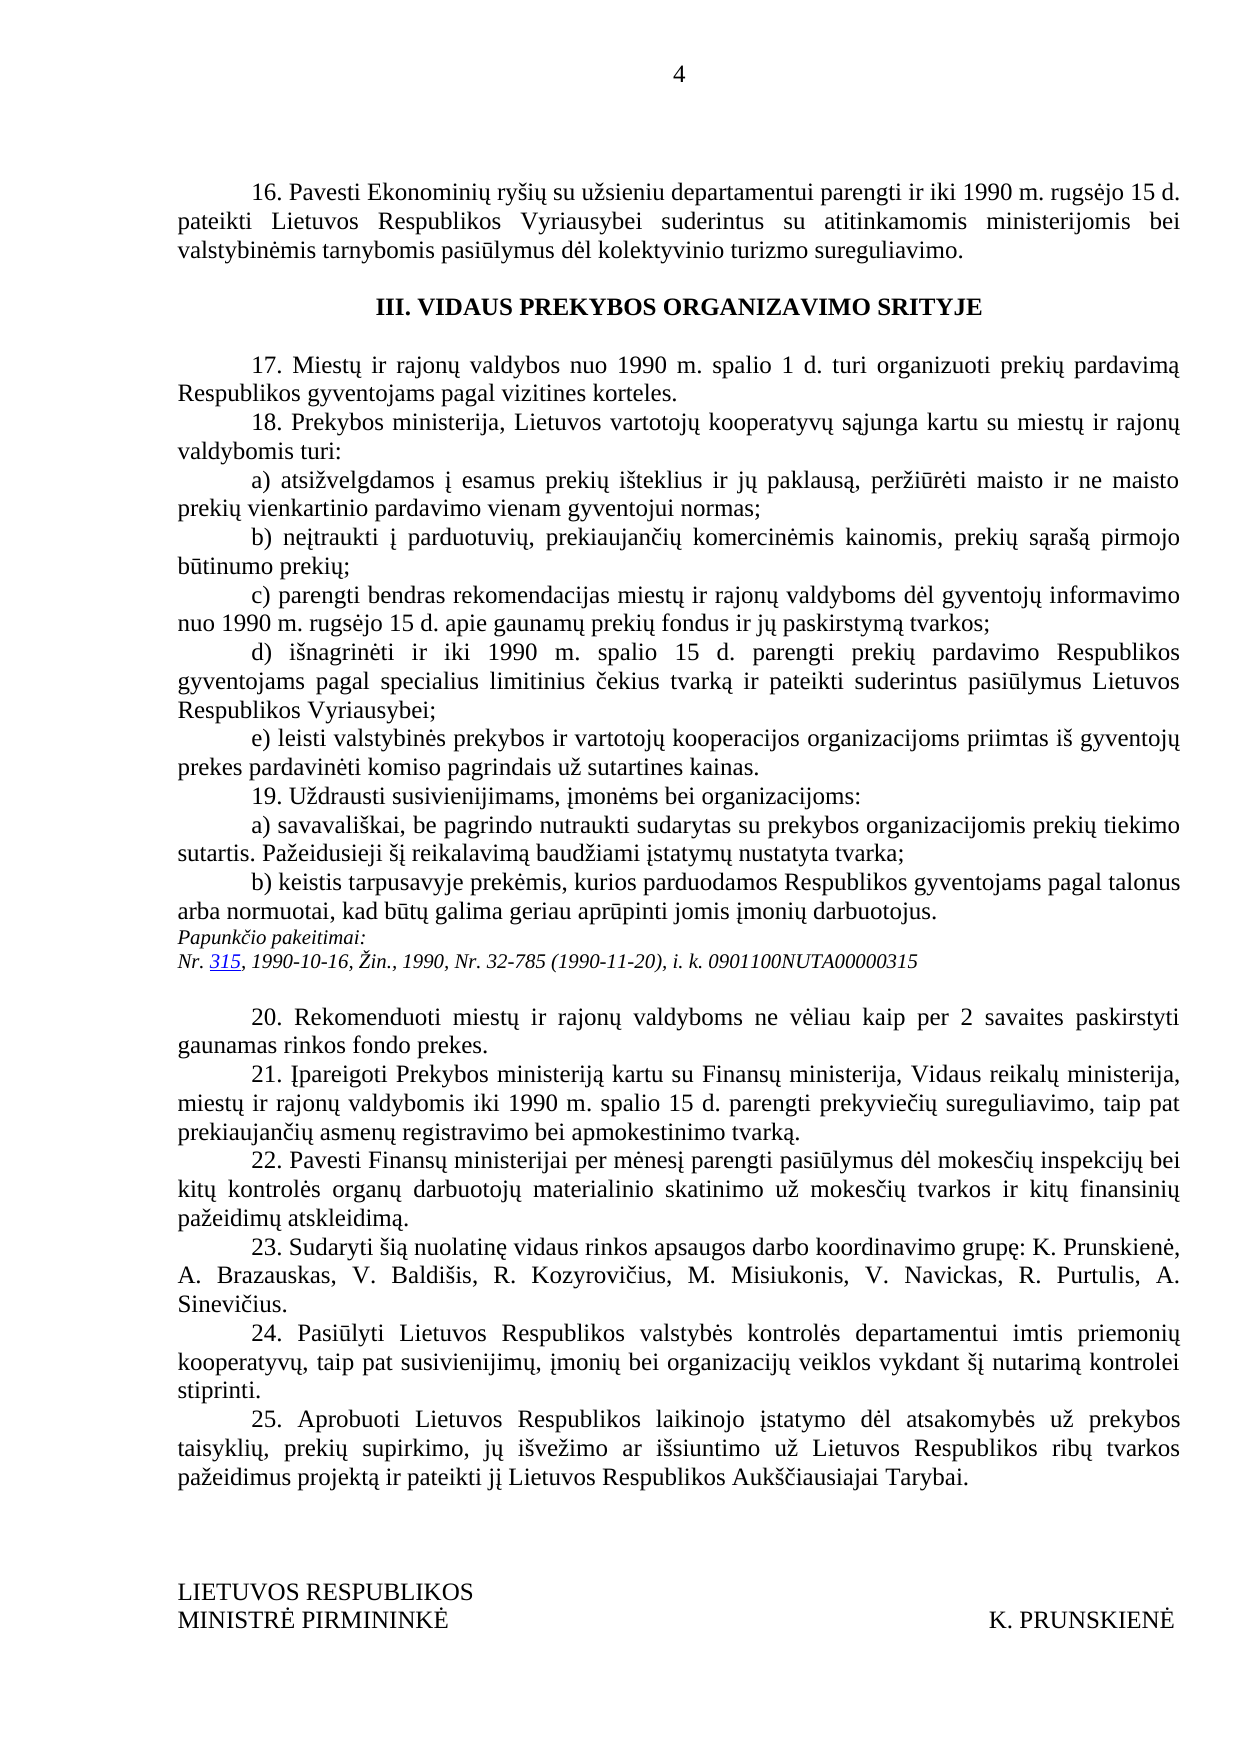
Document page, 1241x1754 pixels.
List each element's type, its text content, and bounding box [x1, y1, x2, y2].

text 18. Prekybos ministerija, Lietuvos vartotojų kooperatyvų sąjunga kartu su miestų ir rajonų valdybomis turi: [177, 407, 1181, 465]
text 22. Pavesti Finansų ministerijai per mėnesį parengti pasiūlymus dėl mokesčių inspekcijų bei kitų kontrolės organų darbuotojų materialinio skatinimo už mokesčių tvarkos ir kitų finansinių pažeidimų atskleidimą. [177, 1145, 1181, 1232]
text 19. Uždrausti susivienijimams, įmonėms bei organizacijoms: [177, 781, 1181, 810]
text 17. Miestų ir rajonų valdybos nuo 1990 m. spalio 1 d. turi organizuoti prekių pardavimą Respublikos gyventojams pagal vizitines korteles. [177, 350, 1181, 407]
text 25. Aprobuoti Lietuvos Respublikos laikinojo įstatymo dėl atsakomybės už prekybos taisyklių, prekių supirkimo, jų išvežimo ar išsiuntimo už Lietuvos Respublikos ribų tvarkos pažeidimus projektą ir pateikti jį Lietuvos Respublikos Aukščiausiajai Tarybai. [177, 1404, 1181, 1490]
text LIETUVOS RESPUBLIKOS [177, 1577, 1181, 1605]
text Nr. 315, 1990-10-16, Žin., 1990, Nr. 32-785 (1990-11-20), i. k. 0901100NUTA00000315 [177, 949, 1181, 973]
text b) keistis tarpusavyje prekėmis, kurios parduodamos Respublikos gyventojams pagal talonus arba normuotai, kad būtų galima geriau aprūpinti jomis įmonių darbuotojus. [177, 867, 1181, 925]
text a) savavališkai, be pagrindo nutraukti sudarytas su prekybos organizacijomis prekių tiekimo sutartis. Pažeidusieji šį reikalavimą baudžiami įstatymų nustatyta tvarka; [177, 810, 1181, 867]
text MINISTRĖ PIRMININKĖ K. PRUNSKIENĖ [177, 1605, 1181, 1634]
text e) leisti valstybinės prekybos ir vartotojų kooperacijos organizacijoms priimtas iš gyventojų prekes pardavinėti komiso pagrindais už sutartines kainas. [177, 723, 1181, 781]
text III. Vidaus prekybos organizavimo srityje [177, 292, 1181, 321]
text c) parengti bendras rekomendacijas miestų ir rajonų valdyboms dėl gyventojų informavimo nuo 1990 m. rugsėjo 15 d. apie gaunamų prekių fondus ir jų paskirstymą tvarkos; [177, 580, 1181, 637]
text b) neįtraukti į parduotuvių, prekiaujančių komercinėmis kainomis, prekių sąrašą pirmojo būtinumo prekių; [177, 522, 1181, 580]
text 20. Rekomenduoti miestų ir rajonų valdyboms ne vėliau kaip per 2 savaites paskirstyti gaunamas rinkos fondo prekes. [177, 1002, 1181, 1059]
text 16. Pavesti Ekonominių ryšių su užsieniu departamentui parengti ir iki 1990 m. rugsėjo 15 d. pateikti Lietuvos Respublikos Vyriausybei suderintus su atitinkamomis ministerijomis bei valstybinėmis tarnybomis pasiūlymus dėl kolektyvinio turizmo sureguliavimo. [177, 177, 1181, 263]
text d) išnagrinėti ir iki 1990 m. spalio 15 d. parengti prekių pardavimo Respublikos gyventojams pagal specialius limitinius čekius tvarką ir pateikti suderintus pasiūlymus Lietuvos Respublikos Vyriausybei; [177, 637, 1181, 723]
text a) atsižvelgdamos į esamus prekių išteklius ir jų paklausą, peržiūrėti maisto ir ne maisto prekių vienkartinio pardavimo vienam gyventojui normas; [177, 465, 1181, 522]
text Papunkčio pakeitimai: [177, 925, 1181, 949]
text 23. Sudaryti šią nuolatinę vidaus rinkos apsaugos darbo koordinavimo grupę: K. Prunskienė, A. Brazauskas, V. Baldišis, R. Kozyrovičius, M. Misiukonis, V. Navickas, R. Purtulis, A. Sinevičius. [177, 1232, 1181, 1318]
text 24. Pasiūlyti Lietuvos Respublikos valstybės kontrolės departamentui imtis priemonių kooperatyvų, taip pat susivienijimų, įmonių bei organizacijų veiklos vykdant šį nutarimą kontrolei stiprinti. [177, 1318, 1181, 1404]
text 21. Įpareigoti Prekybos ministeriją kartu su Finansų ministerija, Vidaus reikalų ministerija, miestų ir rajonų valdybomis iki 1990 m. spalio 15 d. parengti prekyviečių sureguliavimo, taip pat prekiaujančių asmenų registravimo bei apmokestinimo tvarką. [177, 1059, 1181, 1145]
